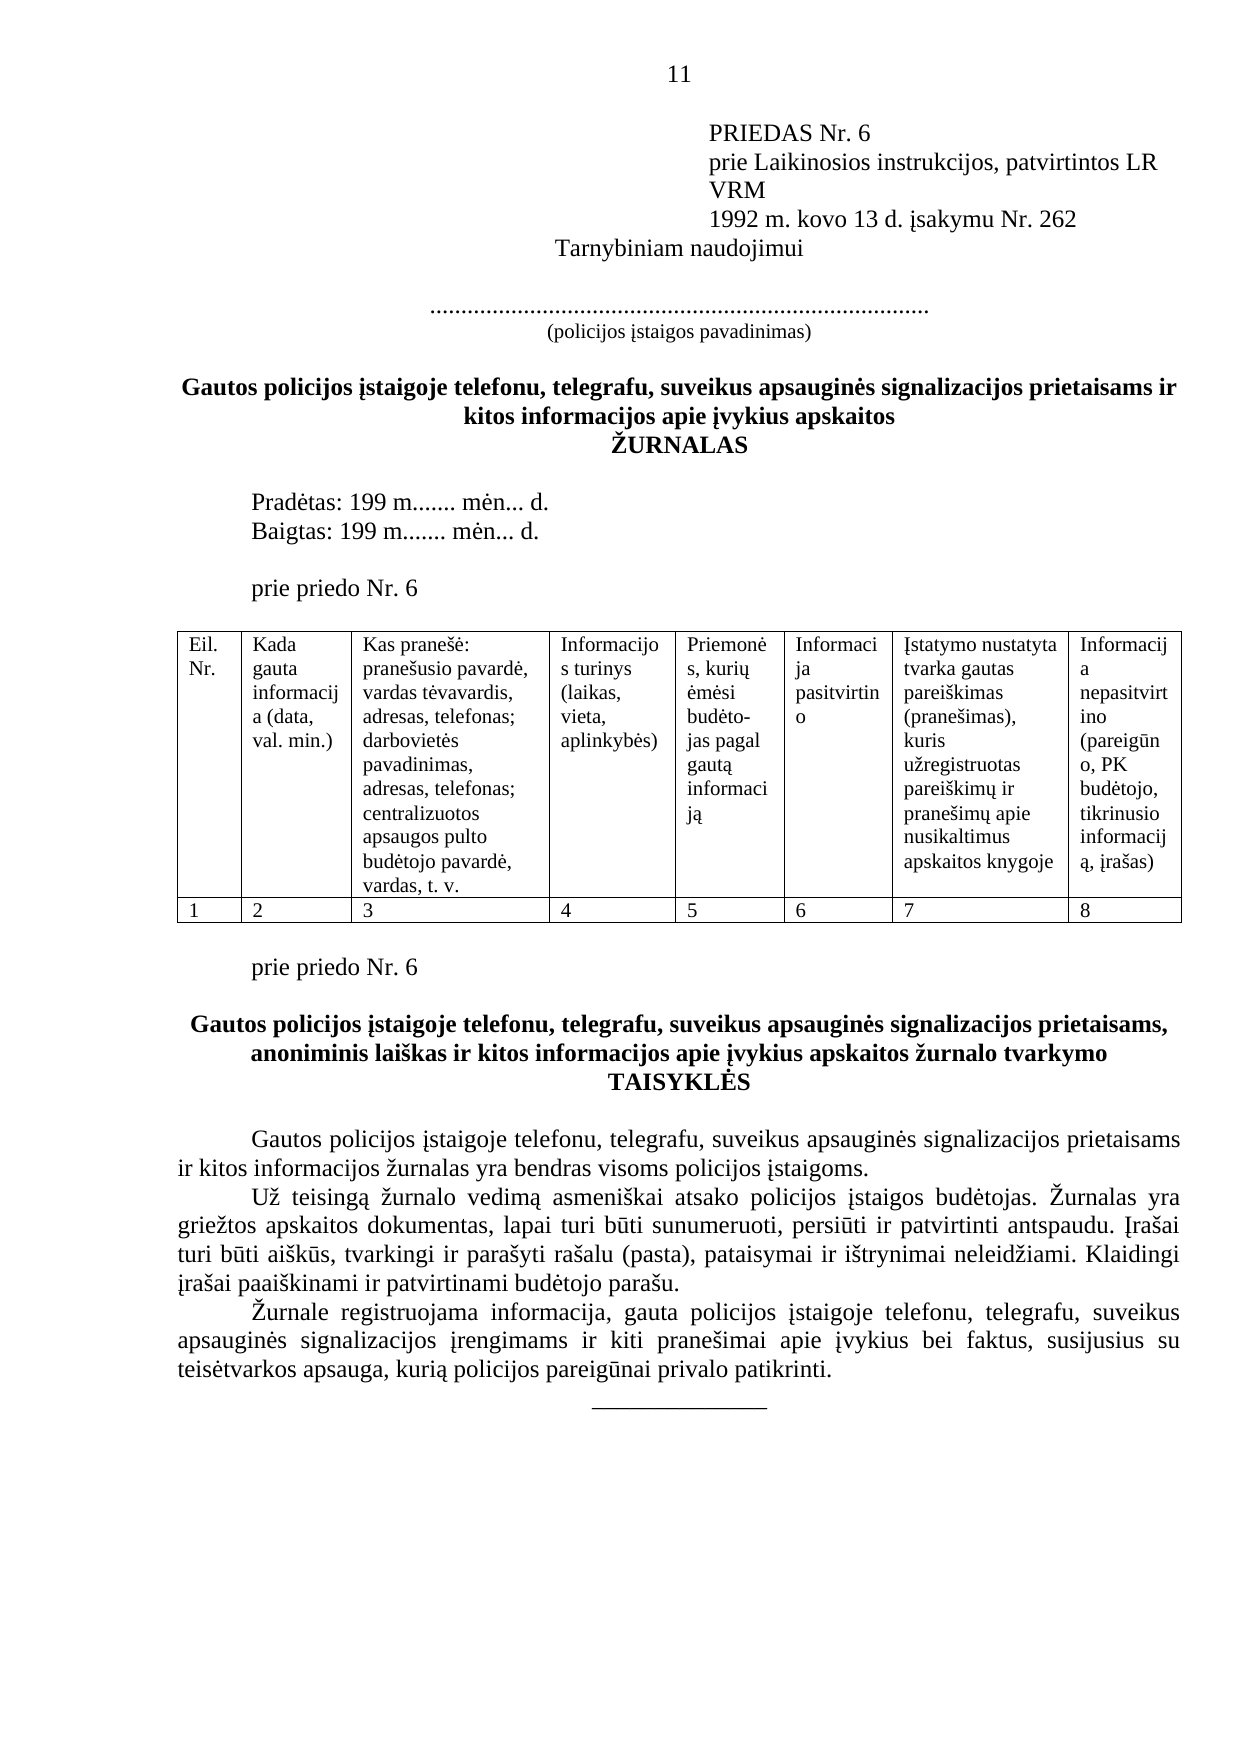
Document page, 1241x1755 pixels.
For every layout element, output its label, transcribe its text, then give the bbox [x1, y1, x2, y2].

text Pradėtas: 199 m....... mėn... d. [177, 487, 1181, 516]
text (policijos įstaigos pavadinimas) [177, 319, 1181, 343]
text Žurnale registruojama informacija, gauta policijos įstaigoje telefonu, telegrafu, suveikus apsauginės signalizacijos įrengimams ir kiti pranešimai apie įvykius bei faktus, susijusius su teisėtvarkos apsauga, kurią policijos pareigūnai privalo patikrinti. [177, 1297, 1181, 1383]
text Gautos policijos įstaigoje telefonu, telegrafu, suveikus apsauginės signalizacijos prietaisams, anoniminis laiškas ir kitos informacijos apie įvykius apskaitos žurnalo tvarkymo [177, 1009, 1181, 1067]
table_header Informacijos turinys (laikas, vieta, aplinkybės) [550, 632, 675, 897]
table_cell 7 [893, 898, 1068, 922]
table_header Eil. Nr. [178, 632, 241, 897]
text Už teisingą žurnalo vedimą asmeniškai atsako policijos įstaigos budėtojas. Žurnalas yra griežtos apskaitos dokumentas, lapai turi būti sunumeruoti, persiūti ir patvirtinti antspaudu. Įrašai turi būti aiškūs, tvarkingi ir parašyti rašalu (pasta), pataisymai ir ištrynimai neleidžiami. Klaidingi įrašai paaiškinami ir patvirtinami budėtojo parašu. [177, 1182, 1181, 1297]
table_header Kas pranešė: pranešusio pavardė, vardas tėvavardis, adresas, telefonas; darbovietės pavadinimas, adresas, telefonas; centralizuotos apsaugos pulto budėtojo pavardė, vardas, t. v. [352, 632, 549, 897]
table_header Priemonės, kurių ėmėsi budėto- jas pagal gautą informaciją [676, 632, 784, 897]
text Gautos policijos įstaigoje telefonu, telegrafu, suveikus apsauginės signalizacijos prietaisams ir kitos informacijos žurnalas yra bendras visoms policijos įstaigoms. [177, 1124, 1181, 1182]
text TAISYKLĖS [177, 1067, 1181, 1095]
text PRIEDAS Nr. 6 [177, 118, 1181, 147]
table_cell 5 [676, 898, 784, 922]
text VRM [177, 176, 1181, 204]
table_cell 6 [785, 898, 892, 922]
table_header Kada gauta informacija (data, val. min.) [242, 632, 351, 897]
text Gautos policijos įstaigoje telefonu, telegrafu, suveikus apsauginės signalizacijos prietaisams ir kitos informacijos apie įvykius apskaitos [177, 372, 1181, 430]
text prie priedo Nr. 6 [177, 573, 1181, 602]
table_cell 2 [242, 898, 351, 922]
text ŽURNALAS [177, 430, 1181, 458]
text Baigtas: 199 m....... mėn... d. [177, 516, 1181, 545]
text ______________ [177, 1383, 1181, 1412]
table_header Informacija pasitvirtino [785, 632, 892, 897]
text ................................................................................ [177, 291, 1181, 319]
table_cell 1 [178, 898, 241, 922]
table_cell 3 [352, 898, 549, 922]
text Tarnybiniam naudojimui [177, 233, 1181, 262]
text prie Laikinosios instrukcijos, patvirtintos LR [177, 147, 1181, 176]
text prie priedo Nr. 6 [177, 952, 1181, 980]
table_header Informacija nepasitvirtino (pareigūno, PK budėtojo, tikrinusio informaciją, įrašas) [1069, 632, 1181, 897]
table_cell 4 [550, 898, 675, 922]
text 1992 m. kovo 13 d. įsakymu Nr. 262 [177, 204, 1181, 233]
table_header Įstatymo nustatyta tvarka gautas pareiškimas (pranešimas), kuris užregistruotas pareiškimų ir pranešimų apie nusikaltimus apskaitos knygoje [893, 632, 1068, 897]
table_cell 8 [1069, 898, 1181, 922]
